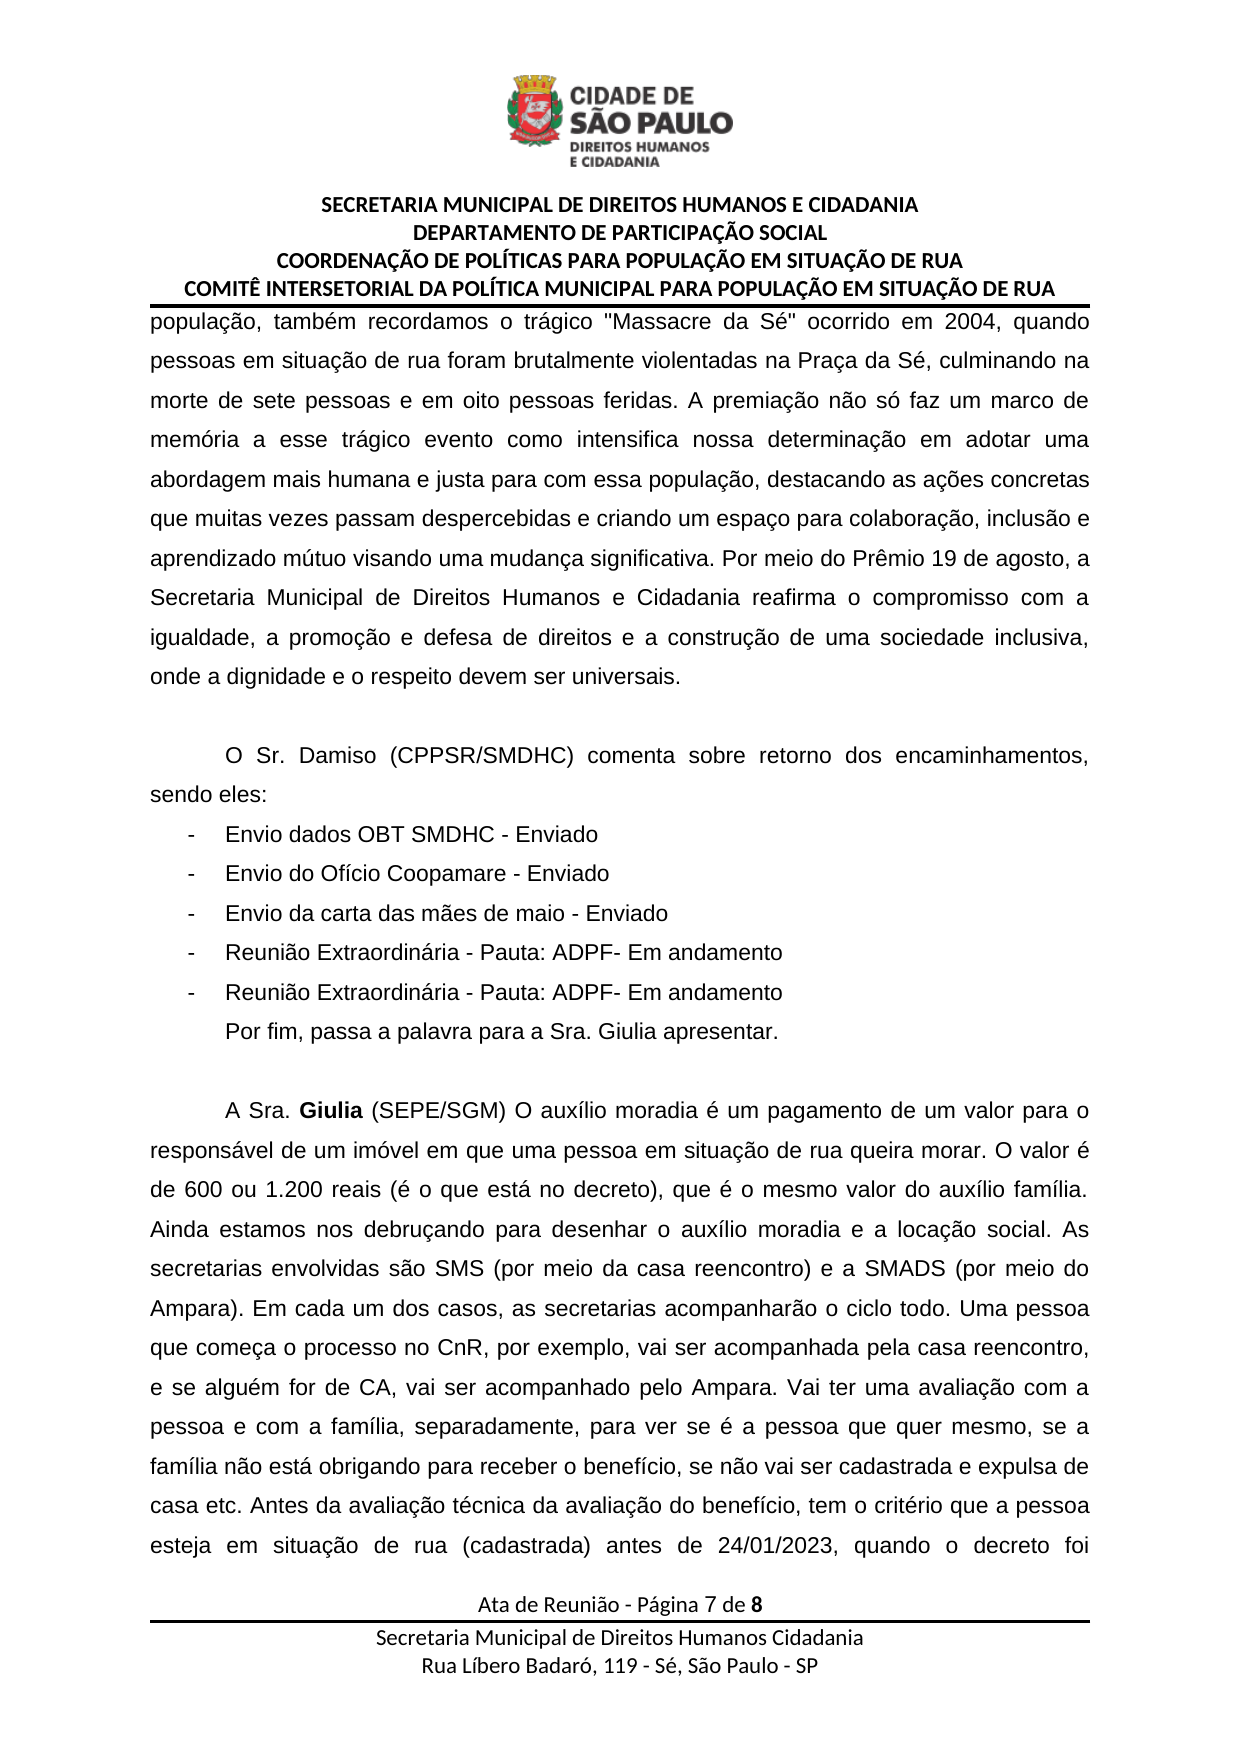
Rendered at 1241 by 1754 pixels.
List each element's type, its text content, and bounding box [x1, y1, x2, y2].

text O Sr. Damiso (CPPSR/SMDHC) comenta sobre retorno dos encaminhamentos, sendo eles: [150, 742, 1090, 808]
list Reunião Extraordinária - Pauta: ADPF- Em andamento [187, 939, 1090, 966]
text Por fim, passa a palavra para a Sra. Giulia apresentar. [225, 1018, 1090, 1045]
list Envio dados OBT SMDHC - Enviado [187, 821, 1090, 847]
list Reunião Extraordinária - Pauta: ADPF- Em andamento [187, 979, 1090, 1005]
text A Sra. Giulia (SEPE/SGM) O auxílio moradia é um pagamento de um valor para o responsável de um imóvel em que uma pessoa em situação de rua queira morar. O valor é de 600 ou 1.200 reais (é o que está no decreto), que é o mesmo valor do auxílio família. Ainda estamos nos debruçando para desenhar o auxílio moradia e a locação social. As secretarias envolvidas são SMS (por meio da casa reencontro) e a SMADS (por meio do Ampara). Em cada um dos casos, as secretarias acompanharão o ciclo todo. Uma pessoa que começa o processo no CnR, por exemplo, vai ser acompanhada pela casa reencontro, e se alguém for de CA, vai ser acompanhado pelo Ampara. Vai ter uma avaliação com a pessoa e com a família, separadamente, para ver se é a pessoa que quer mesmo, se a família não está obrigando para receber o benefício, se não vai ser cadastrada e expulsa de casa etc. Antes da avaliação técnica da avaliação do benefício, tem o critério que a pessoa esteja em situação de rua (cadastrada) antes de 24/01/2023, quando o decreto foi [150, 1097, 1090, 1558]
picture [507, 75, 733, 167]
list Envio da carta das mães de maio - Enviado [187, 900, 1090, 926]
list Envio do Ofício Coopamare - Enviado [187, 860, 1090, 887]
text população, também recordamos o trágico "Massacre da Sé" ocorrido em 2004, quando pessoas em situação de rua foram brutalmente violentadas na Praça da Sé, culminando na morte de sete pessoas e em oito pessoas feridas. A premiação não só faz um marco de memória a esse trágico evento como intensifica nossa determinação em adotar uma abordagem mais humana e justa para com essa população, destacando as ações concretas que muitas vezes passam despercebidas e criando um espaço para colaboração, inclusão e aprendizado mútuo visando uma mudança significativa. Por meio do Prêmio 19 de agosto, a Secretaria Municipal de Direitos Humanos e Cidadania reafirma o compromisso com a igualdade, a promoção e defesa de direitos e a construção de uma sociedade inclusiva, onde a dignidade e o respeito devem ser universais. [150, 308, 1090, 689]
